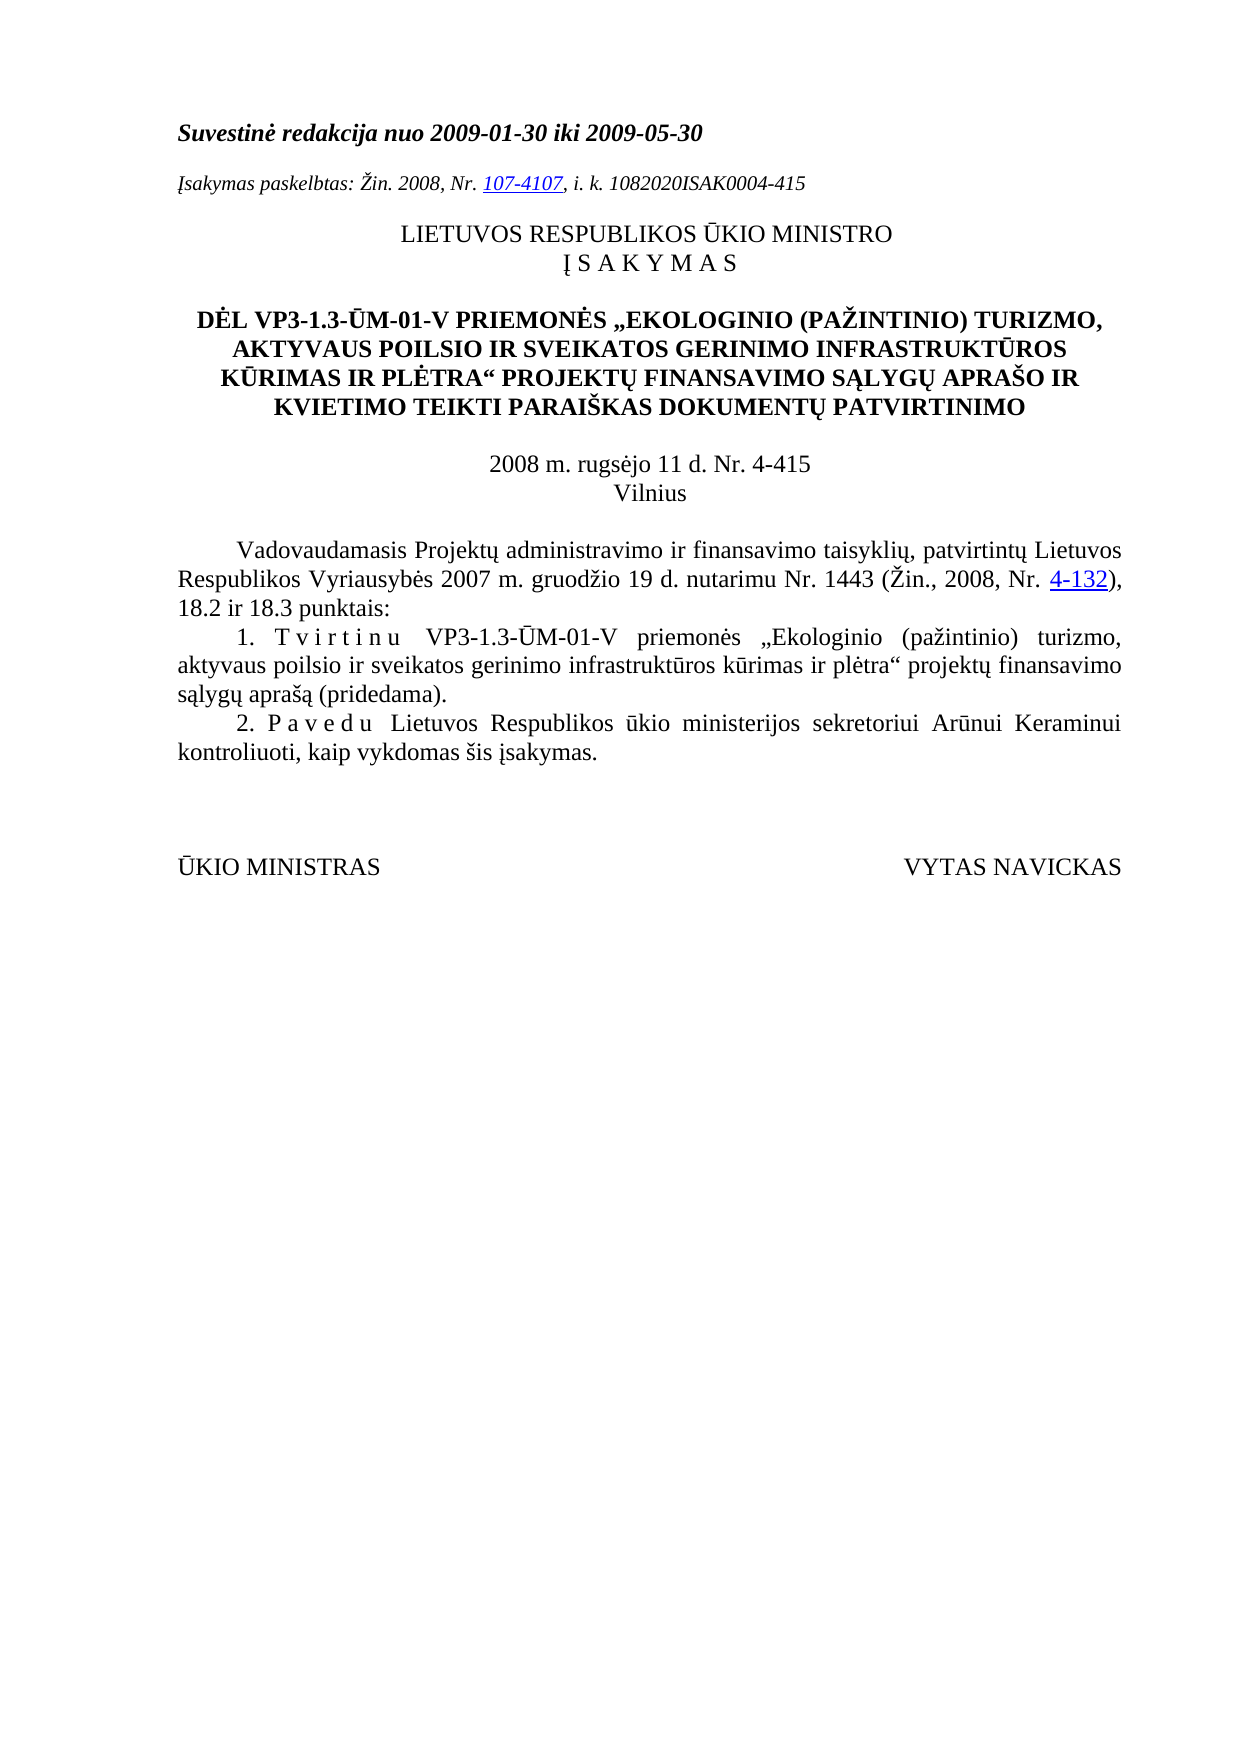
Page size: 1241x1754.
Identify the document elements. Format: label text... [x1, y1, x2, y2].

text Įsakymas paskelbtas: Žin. 2008, Nr. 107-4107, i. k. 1082020ISAK0004-415 [177, 171, 1122, 195]
text ŪKIO MINISTRAS VYTAS NAVICKAS [177, 852, 1122, 880]
text Suvestinė redakcija nuo 2009-01-30 iki 2009-05-30 [177, 118, 1122, 147]
text Vadovaudamasis Projektų administravimo ir finansavimo taisyklių, patvirtintų Lietuvos Respublikos Vyriausybės 2007 m. gruodžio 19 d. nutarimu Nr. 1443 (Žin., 2008, Nr. 4-132), 18.2 ir 18.3 punktais: [177, 535, 1122, 622]
text Vilnius [177, 478, 1122, 507]
text 2008 m. rugsėjo 11 d. Nr. 4-415 [177, 449, 1122, 478]
text 1. Tvirtinu VP3-1.3-ŪM-01-V priemonės „Ekologinio (pažintinio) turizmo, aktyvaus poilsio ir sveikatos gerinimo infrastruktūros kūrimas ir plėtra“ projektų finansavimo sąlygų aprašą (pridedama). [177, 622, 1122, 708]
text 2. Pavedu Lietuvos Respublikos ūkio ministerijos sekretoriui Arūnui Keraminui kontroliuoti, kaip vykdomas šis įsakymas. [177, 708, 1122, 765]
text LIETUVOS RESPUBLIKOS ŪKIO MINISTRO [177, 219, 1122, 248]
text DĖL VP3-1.3-ŪM-01-V PRIEMONĖS „EKOLOGINIO (PAŽINTINIO) TURIZMO, AKTYVAUS POILSIO IR SVEIKATOS GERINIMO INFRASTRUKTŪROS KŪRIMAS IR PLĖTRA“ PROJEKTŲ FINANSAVIMO SĄLYGŲ APRAŠO IR KVIETIMO TEIKTI PARAIŠKAS DOKUMENTŲ PATVIRTINIMO [177, 305, 1122, 420]
text ĮSAKYMAS [177, 248, 1122, 277]
